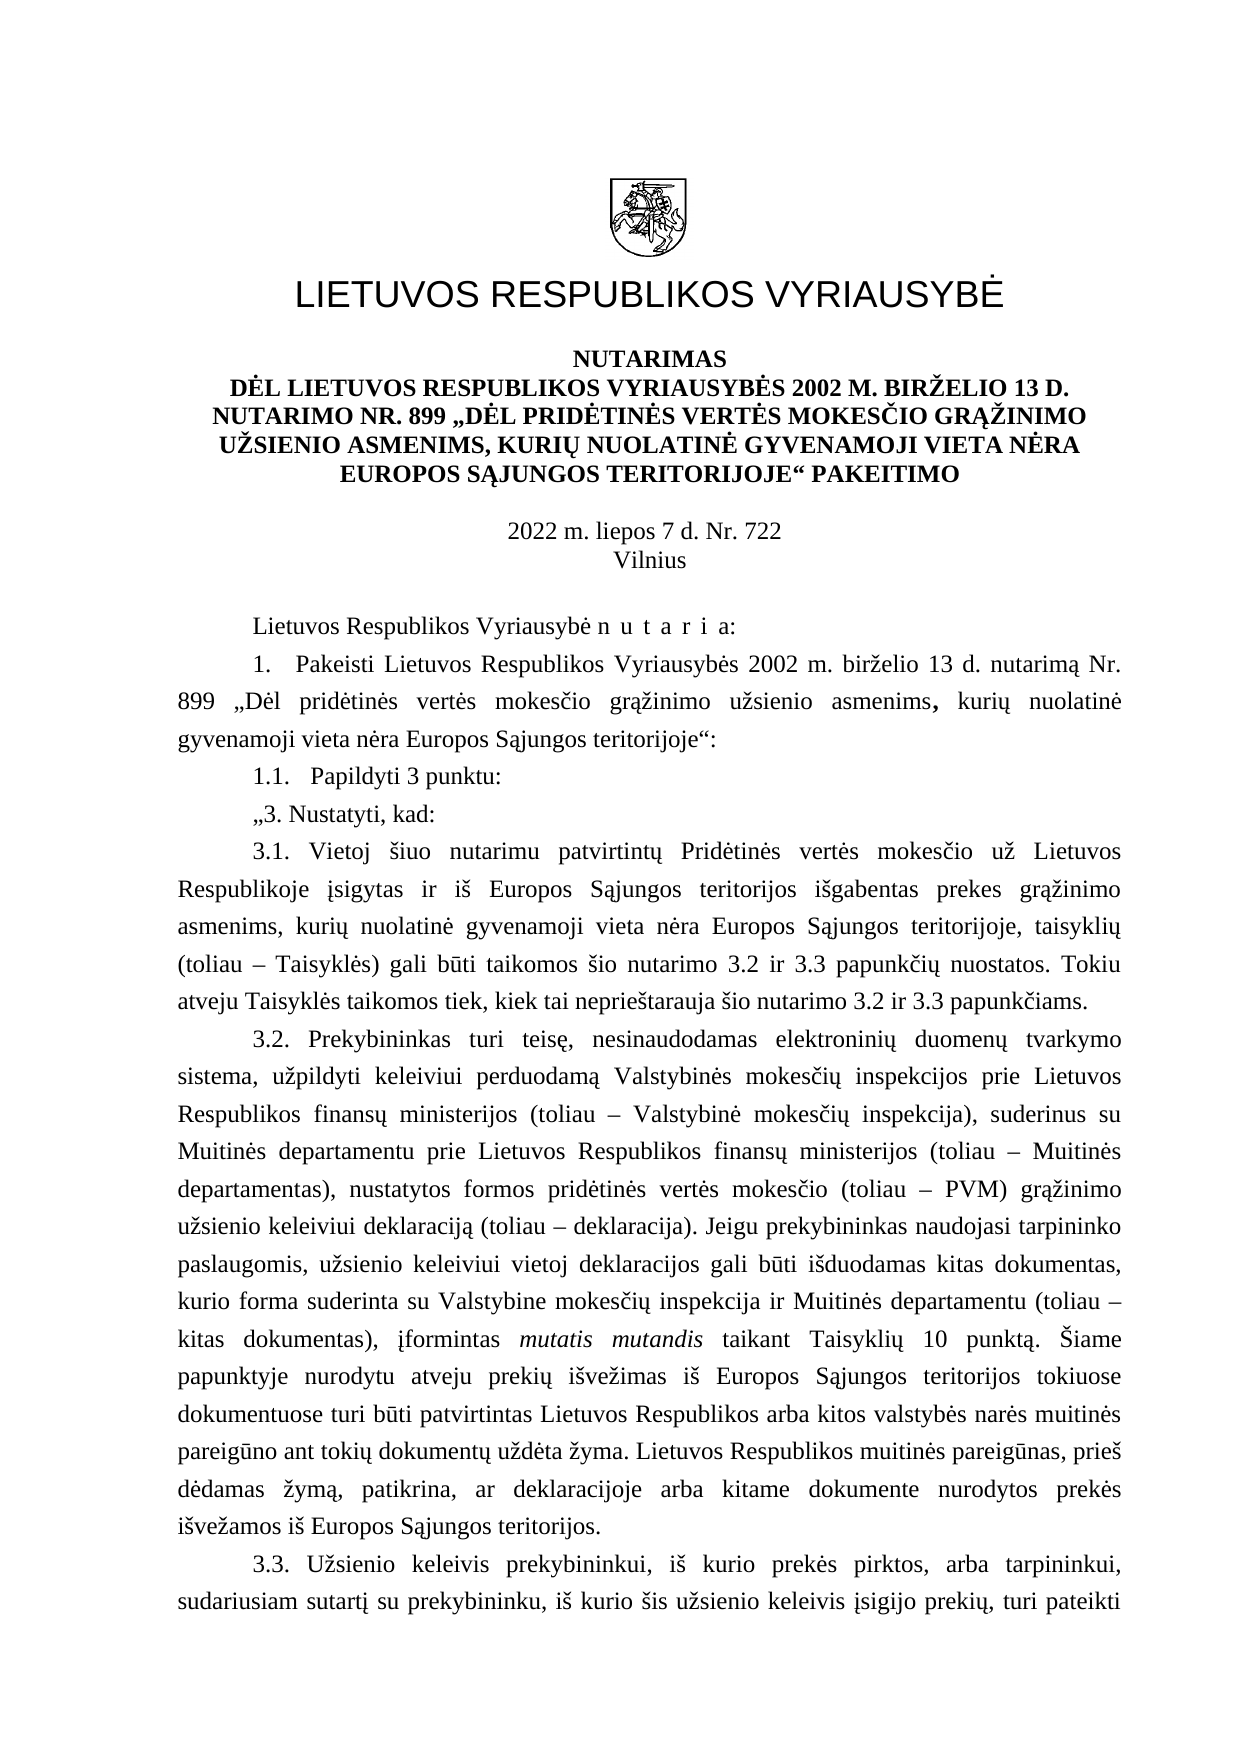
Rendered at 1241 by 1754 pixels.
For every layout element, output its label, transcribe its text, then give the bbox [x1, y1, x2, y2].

text „3. Nustatyti, kad: [177, 790, 1122, 828]
text 3.1. Vietoj šiuo nutarimu patvirtintų Pridėtinės vertės mokesčio už Lietuvos Respublikoje įsigytas ir iš Europos Sąjungos teritorijos išgabentas prekes grąžinimo asmenims, kurių nuolatinė gyvenamoji vieta nėra Europos Sąjungos teritorijoje, taisyklių (toliau – Taisyklės) gali būti taikomos šio nutarimo 3.2 ir 3.3 papunkčių nuostatos. Tokiu atveju Taisyklės taikomos tiek, kiek tai neprieštarauja šio nutarimo 3.2 ir 3.3 papunkčiams. [177, 828, 1122, 1015]
text Lietuvos Respublikos Vyriausybė nutaria: [177, 603, 1122, 640]
text 1.1. Papildyti 3 punktu: [177, 753, 1122, 790]
text 1. Pakeisti Lietuvos Respublikos Vyriausybės 2002 m. birželio 13 d. nutarimą Nr. 899 „Dėl pridėtinės vertės mokesčio grąžinimo užsienio asmenims, kurių nuolatinė gyvenamoji vieta nėra Europos Sąjungos teritorijoje“: [177, 640, 1122, 753]
text 3.2. Prekybininkas turi teisę, nesinaudodamas elektroninių duomenų tvarkymo sistema, užpildyti keleiviui perduodamą Valstybinės mokesčių inspekcijos prie Lietuvos Respublikos finansų ministerijos (toliau – Valstybinė mokesčių inspekcija), suderinus su Muitinės departamentu prie Lietuvos Respublikos finansų ministerijos (toliau – Muitinės departamentas), nustatytos formos pridėtinės vertės mokesčio (toliau – PVM) grąžinimo užsienio keleiviui deklaraciją (toliau – deklaracija). Jeigu prekybininkas naudojasi tarpininko paslaugomis, užsienio keleiviui vietoj deklaracijos gali būti išduodamas kitas dokumentas, kurio forma suderinta su Valstybine mokesčių inspekcija ir Muitinės departamentu (toliau – kitas dokumentas), įformintas mutatis mutandis taikant Taisyklių 10 punktą. Šiame papunktyje nurodytu atveju prekių išvežimas iš Europos Sąjungos teritorijos tokiuose dokumentuose turi būti patvirtintas Lietuvos Respublikos arba kitos valstybės narės muitinės pareigūno ant tokių dokumentų uždėta žyma. Lietuvos Respublikos muitinės pareigūnas, prieš dėdamas žymą, patikrina, ar deklaracijoje arba kitame dokumente nurodytos prekės išvežamos iš Europos Sąjungos teritorijos. [177, 1015, 1122, 1540]
text 3.3. Užsienio keleivis prekybininkui, iš kurio prekės pirktos, arba tarpininkui, sudariusiam sutartį su prekybininku, iš kurio šis užsienio keleivis įsigijo prekių, turi pateikti [177, 1540, 1122, 1615]
text 2022 m. liepos 7 d. Nr. 722 [177, 516, 1112, 545]
text nutarimas [177, 344, 1122, 373]
text Vilnius [177, 545, 1122, 574]
text DĖL LIETUVOS RESPUBLIKOS VYRIAUSYBĖS 2002 M. BIRŽELIO 13 D. NUTARIMO NR. 899 „DĖL PRIDĖTINĖS VERTĖS MOKESČIO GRĄŽINIMO UŽSIENIO ASMENIMS, KURIŲ NUOLATINĖ GYVENAMOJI VIETA NĖRA EUROPOS SĄJUNGOS TERITORIJOJE“ PAKEITIMO [177, 373, 1122, 488]
text Lietuvos Respublikos Vyriausybė [177, 272, 1122, 315]
